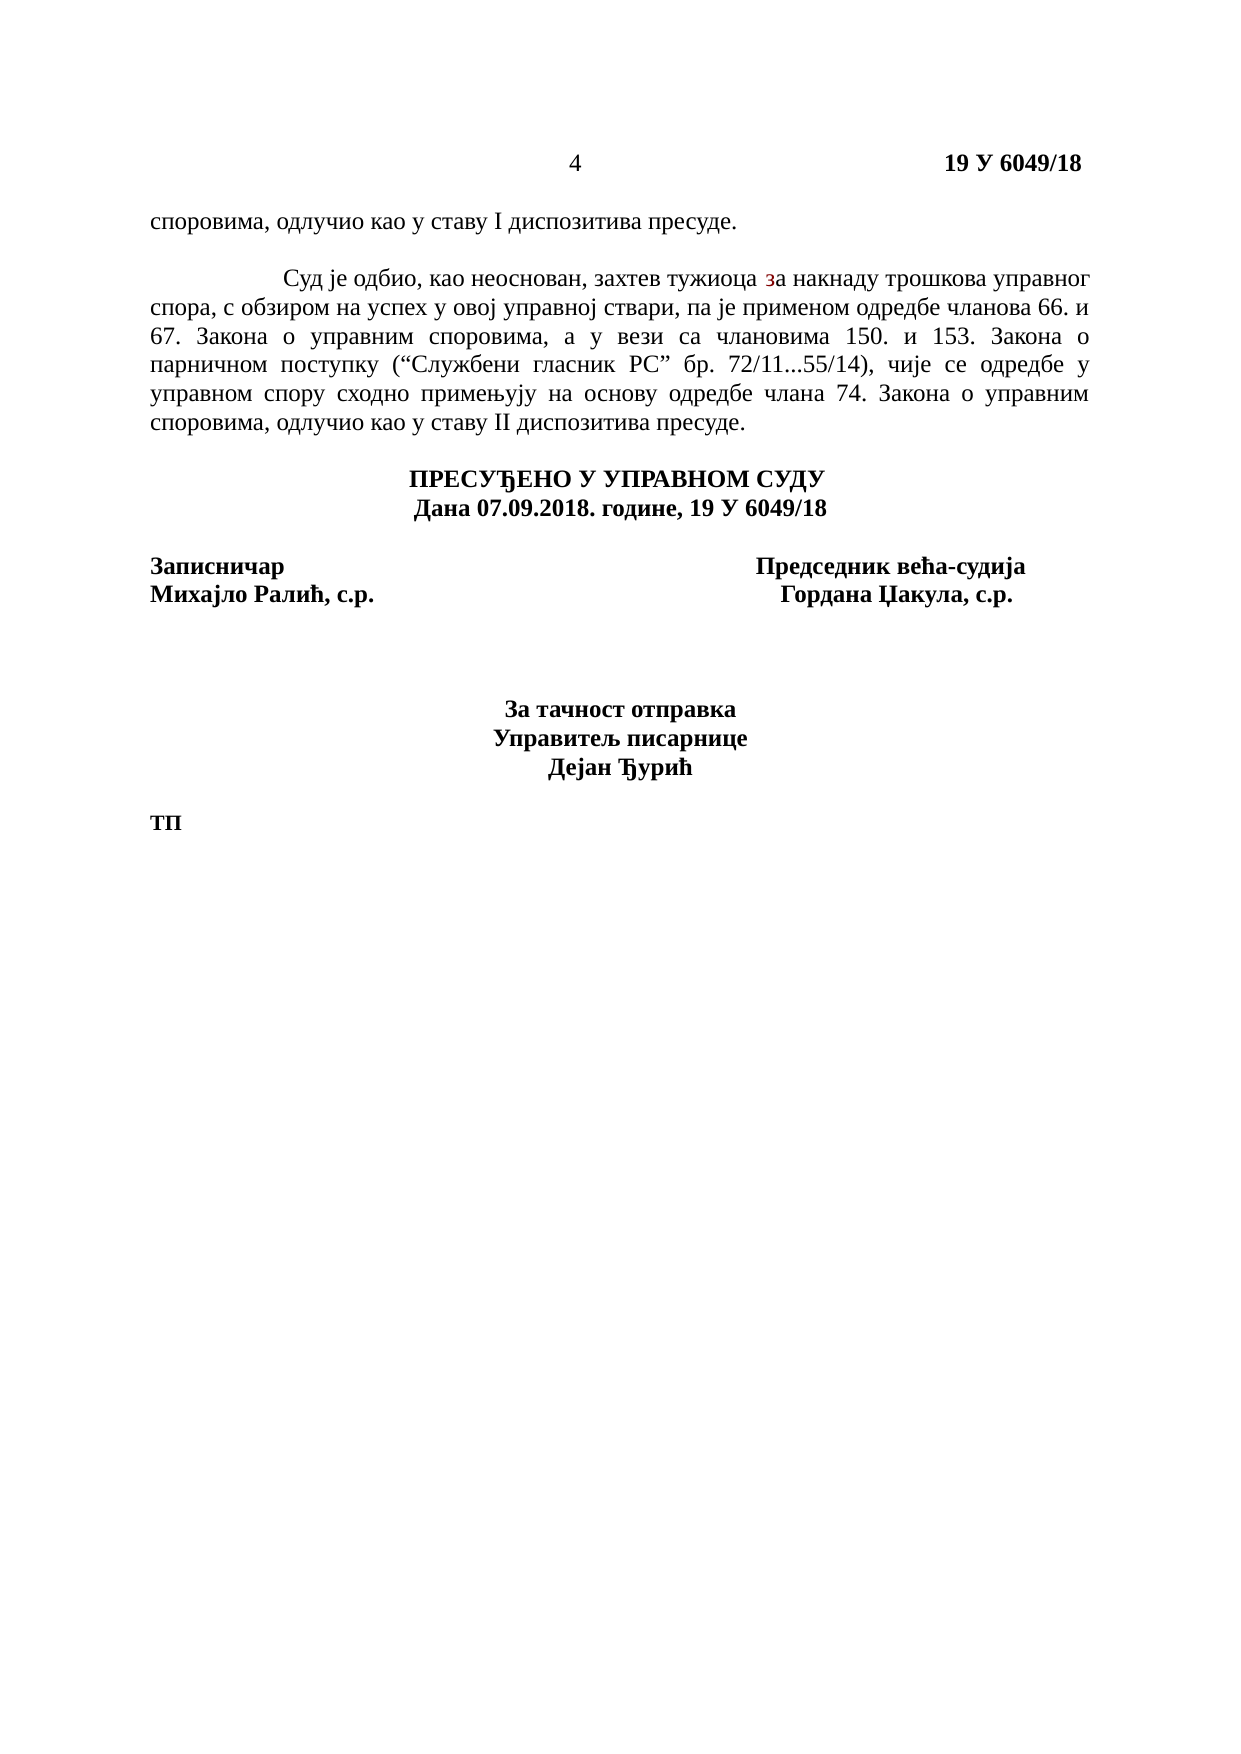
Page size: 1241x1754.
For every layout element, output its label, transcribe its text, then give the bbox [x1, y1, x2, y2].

text Записничар Председник већа-судија [150, 551, 1091, 579]
text споровима, одлучио као у ставу I диспозитива пресуде. [150, 206, 1091, 234]
text Дана 07.09.2018. године, 19 У 6049/18 [150, 493, 1091, 522]
text ПРЕСУЂЕНО У УПРАВНОМ СУДУ [150, 464, 1091, 493]
text Суд је одбио, као неоснован, захтев тужиоца за накнаду трошкова управног спора, с обзиром на успех у овој управној ствари, па је применом одредбе чланова 66. и 67. Закона о управним споровима, а у вези са члановима 150. и 153. Закона о парничном поступку (“Службени гласник РС” бр. 72/11...55/14), чије се одредбе у управном спору сходно примењују на основу одредбе члана 74. Закона о управним споровима, одлучио као у ставу II диспозитива пресуде. [150, 263, 1091, 436]
text Дејан Ђурић [150, 752, 1091, 781]
text Управитељ писарнице [150, 723, 1091, 752]
text ТП [150, 809, 1091, 835]
text За тачност отправка [150, 694, 1091, 723]
text Михајло Ралић, с.р. Гордана Џакула, с.р. [150, 579, 1091, 608]
